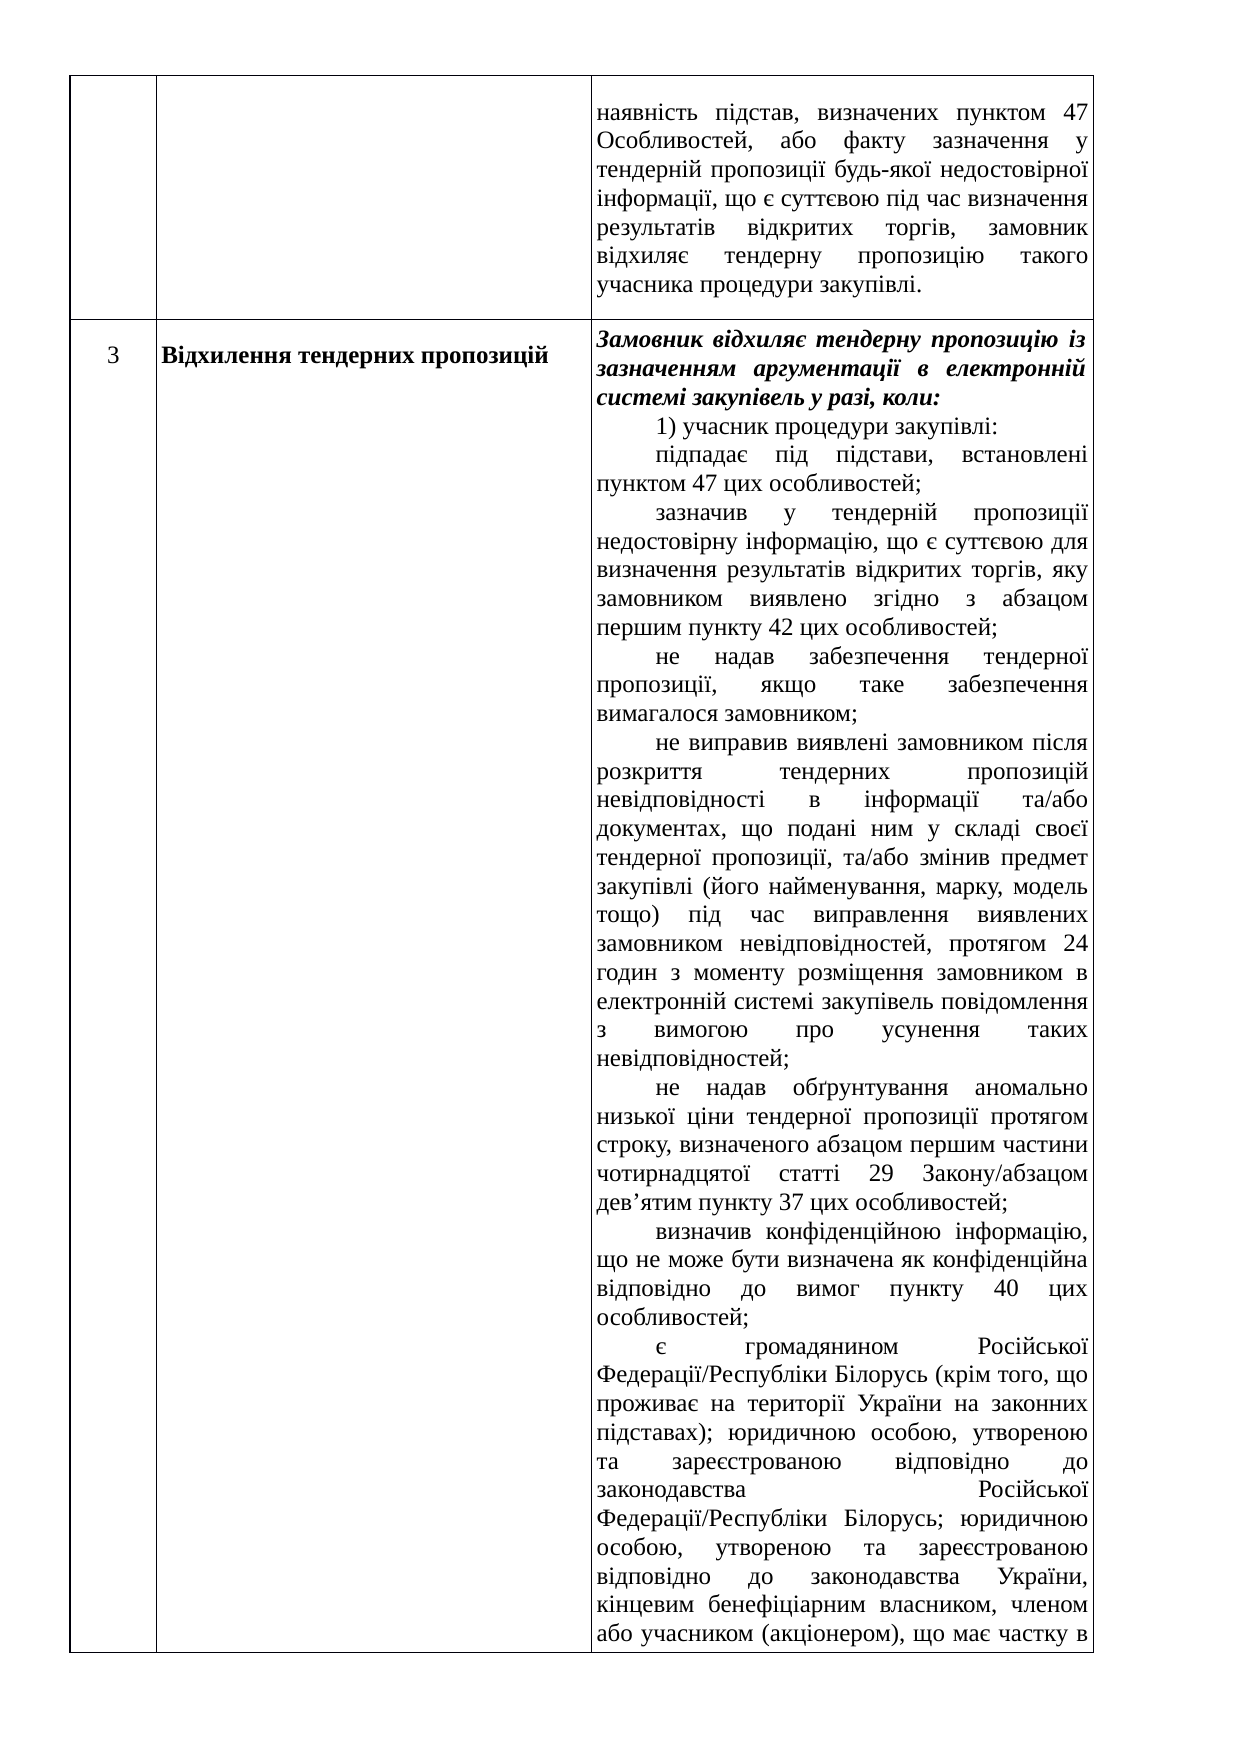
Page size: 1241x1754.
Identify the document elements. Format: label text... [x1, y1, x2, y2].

table_cell Замовник відхиляє тендерну пропозицію із зазначенням аргументації в електронній системі закупівель у разі, коли: 1) учасник процедури закупівлі: підпадає під підстави, встановлені пунктом 47 цих особливостей; зазначив у тендерній пропозиції недостовірну інформацію, що є суттєвою для визначення результатів відкритих торгів, яку замовником виявлено згідно з абзацом першим пункту 42 цих особливостей; не надав забезпечення тендерної пропозиції, якщо таке забезпечення вимагалося замовником; не виправив виявлені замовником після розкриття тендерних пропозицій невідповідності в інформації та/або документах, що подані ним у складі своєї тендерної пропозиції, та/або змінив предмет закупівлі (його найменування, марку, модель тощо) під час виправлення виявлених замовником невідповідностей, протягом 24 годин з моменту розміщення замовником в електронній системі закупівель повідомлення з вимогою про усунення таких невідповідностей; не надав обґрунтування аномально низької ціни тендерної пропозиції протягом строку, визначеного абзацом першим частини чотирнадцятої статті 29 Закону/абзацом дев’ятим пункту 37 цих особливостей; визначив конфіденційною інформацію, що не може бути визначена як конфіденційна відповідно до вимог пункту 40 цих особливостей; є громадянином Російської Федерації/Республіки Білорусь (крім того, що проживає на території України на законних підставах); юридичною особою, утвореною та зареєстрованою відповідно до законодавства Російської Федерації/Республіки Білорусь; юридичною особою, утвореною та зареєстрованою відповідно до законодавства України, кінцевим бенефіціарним власником, членом або учасником (акціонером), що має частку в [592, 320, 1093, 1652]
table_cell [157, 76, 591, 318]
table_cell 3 [71, 320, 156, 1652]
table_cell Відхилення тендерних пропозицій [157, 320, 591, 1652]
table_cell [71, 76, 156, 318]
